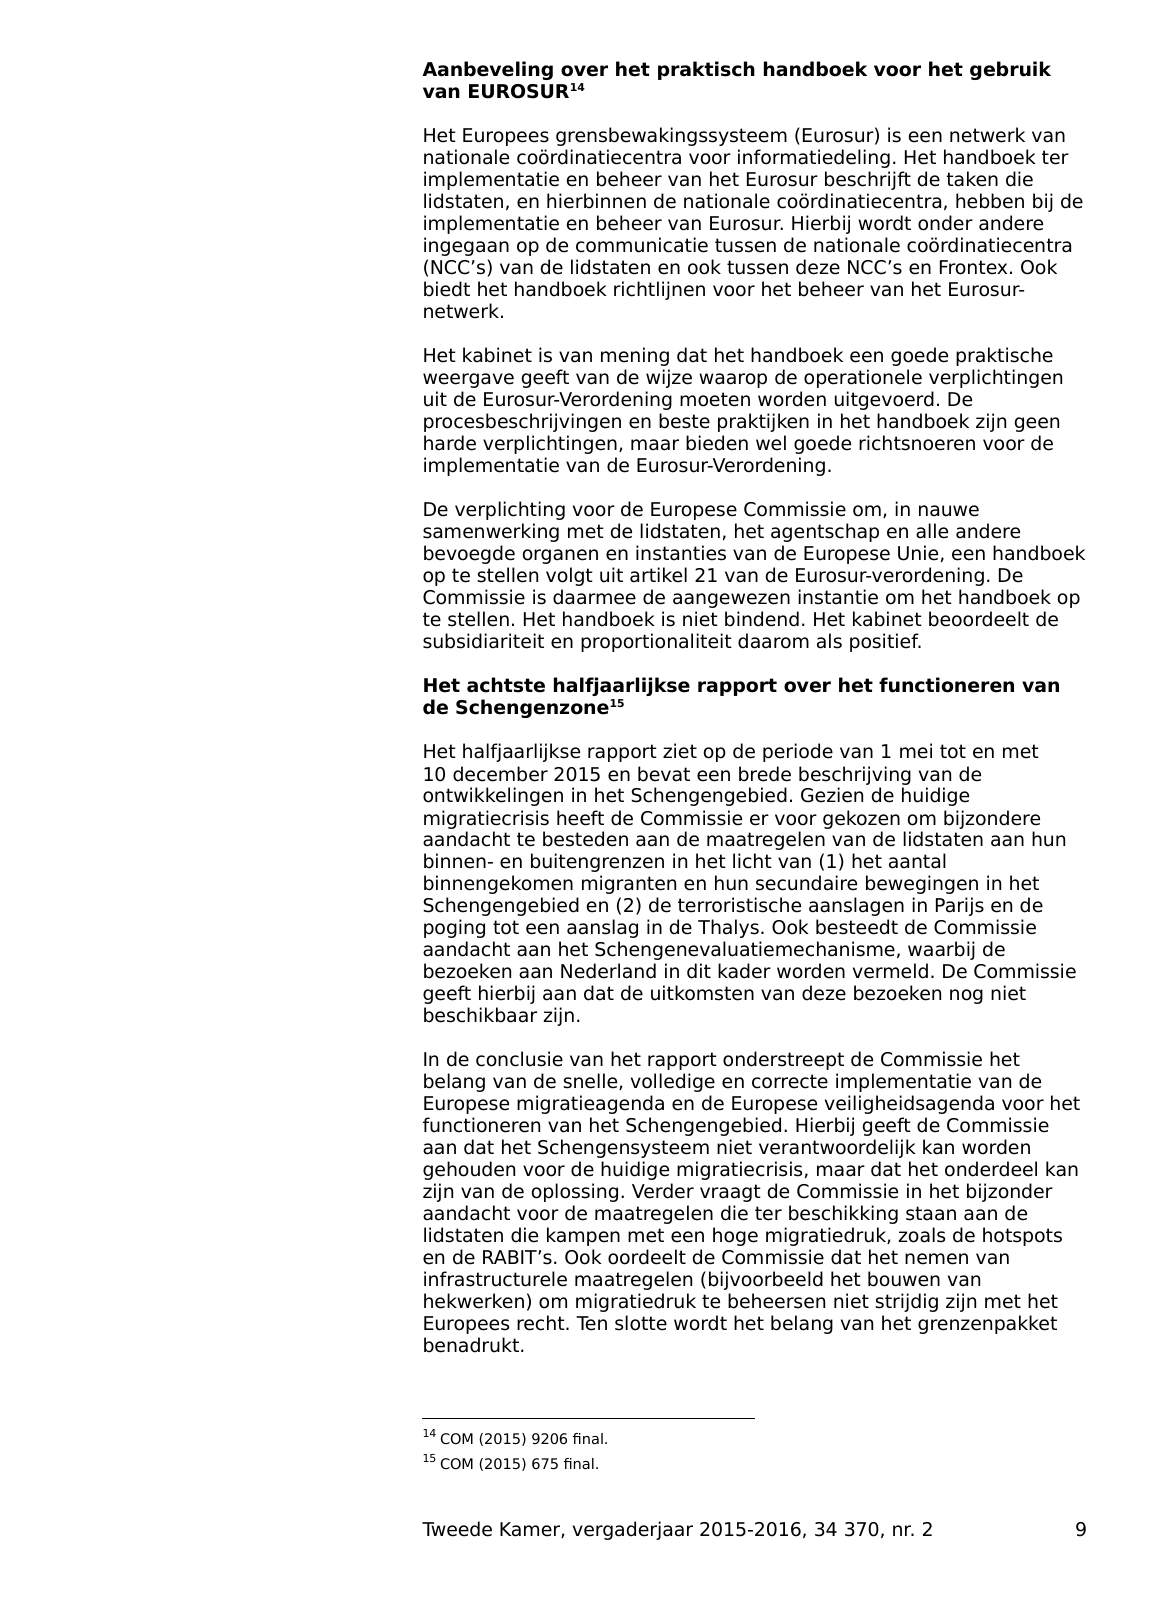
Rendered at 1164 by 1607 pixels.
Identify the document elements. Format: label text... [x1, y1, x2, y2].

text COM (2015) 675 final. [422, 1452, 1087, 1474]
text Het Europees grensbewakingssysteem (Eurosur) is een netwerk van nationale coördinatiecentra voor informatiedeling. Het handboek ter implementatie en beheer van het Eurosur beschrijft de taken die lidstaten, en hierbinnen de nationale coördinatiecentra, hebben bij de implementatie en beheer van Eurosur. Hierbij wordt onder andere ingegaan op de communicatie tussen de nationale coördinatiecentra (NCC’s) van de lidstaten en ook tussen deze NCC’s en Frontex. Ook biedt het handboek richtlijnen voor het beheer van het Eurosur-netwerk. [422, 125, 1087, 323]
text Het halfjaarlijkse rapport ziet op de periode van 1 mei tot en met 10 december 2015 en bevat een brede beschrijving van de ontwikkelingen in het Schengengebied. Gezien de huidige migratiecrisis heeft de Commissie er voor gekozen om bijzondere aandacht te besteden aan de maatregelen van de lidstaten aan hun binnen- en buitengrenzen in het licht van (1) het aantal binnengekomen migranten en hun secundaire bewegingen in het Schengengebied en (2) de terroristische aanslagen in Parijs en de poging tot een aanslag in de Thalys. Ook besteedt de Commissie aandacht aan het Schengenevaluatiemechanisme, waarbij de bezoeken aan Nederland in dit kader worden vermeld. De Commissie geeft hierbij aan dat de uitkomsten van deze bezoeken nog niet beschikbaar zijn. [422, 741, 1087, 1027]
subtitle Het achtste halfjaarlijkse rapport over het functioneren van de Schengenzone [422, 675, 1087, 719]
text Het kabinet is van mening dat het handboek een goede praktische weergave geeft van de wijze waarop de operationele verplichtingen uit de Eurosur-Verordening moeten worden uitgevoerd. De procesbeschrijvingen en beste praktijken in het handboek zijn geen harde verplichtingen, maar bieden wel goede richtsnoeren voor de implementatie van de Eurosur-Verordening. [422, 345, 1087, 477]
text De verplichting voor de Europese Commissie om, in nauwe samenwerking met de lidstaten, het agentschap en alle andere bevoegde organen en instanties van de Europese Unie, een handboek op te stellen volgt uit artikel 21 van de Eurosur-verordening. De Commissie is daarmee de aangewezen instantie om het handboek op te stellen. Het handboek is niet bindend. Het kabinet beoordeelt de subsidiariteit en proportionaliteit daarom als positief. [422, 499, 1087, 653]
text In de conclusie van het rapport onderstreept de Commissie het belang van de snelle, volledige en correcte implementatie van de Europese migratieagenda en de Europese veiligheidsagenda voor het functioneren van het Schengengebied. Hierbij geeft de Commissie aan dat het Schengensysteem niet verantwoordelijk kan worden gehouden voor de huidige migratiecrisis, maar dat het onderdeel kan zijn van de oplossing. Verder vraagt de Commissie in het bijzonder aandacht voor de maatregelen die ter beschikking staan aan de lidstaten die kampen met een hoge migratiedruk, zoals de hotspots en de RABIT’s. Ook oordeelt de Commissie dat het nemen van infrastructurele maatregelen (bijvoorbeeld het bouwen van hekwerken) om migratiedruk te beheersen niet strijdig zijn met het Europees recht. Ten slotte wordt het belang van het grenzenpakket benadrukt. [422, 1049, 1087, 1357]
subtitle Aanbeveling over het praktisch handboek voor het gebruik van EUROSUR [422, 59, 1087, 103]
text COM (2015) 9206 final. [422, 1427, 1087, 1449]
